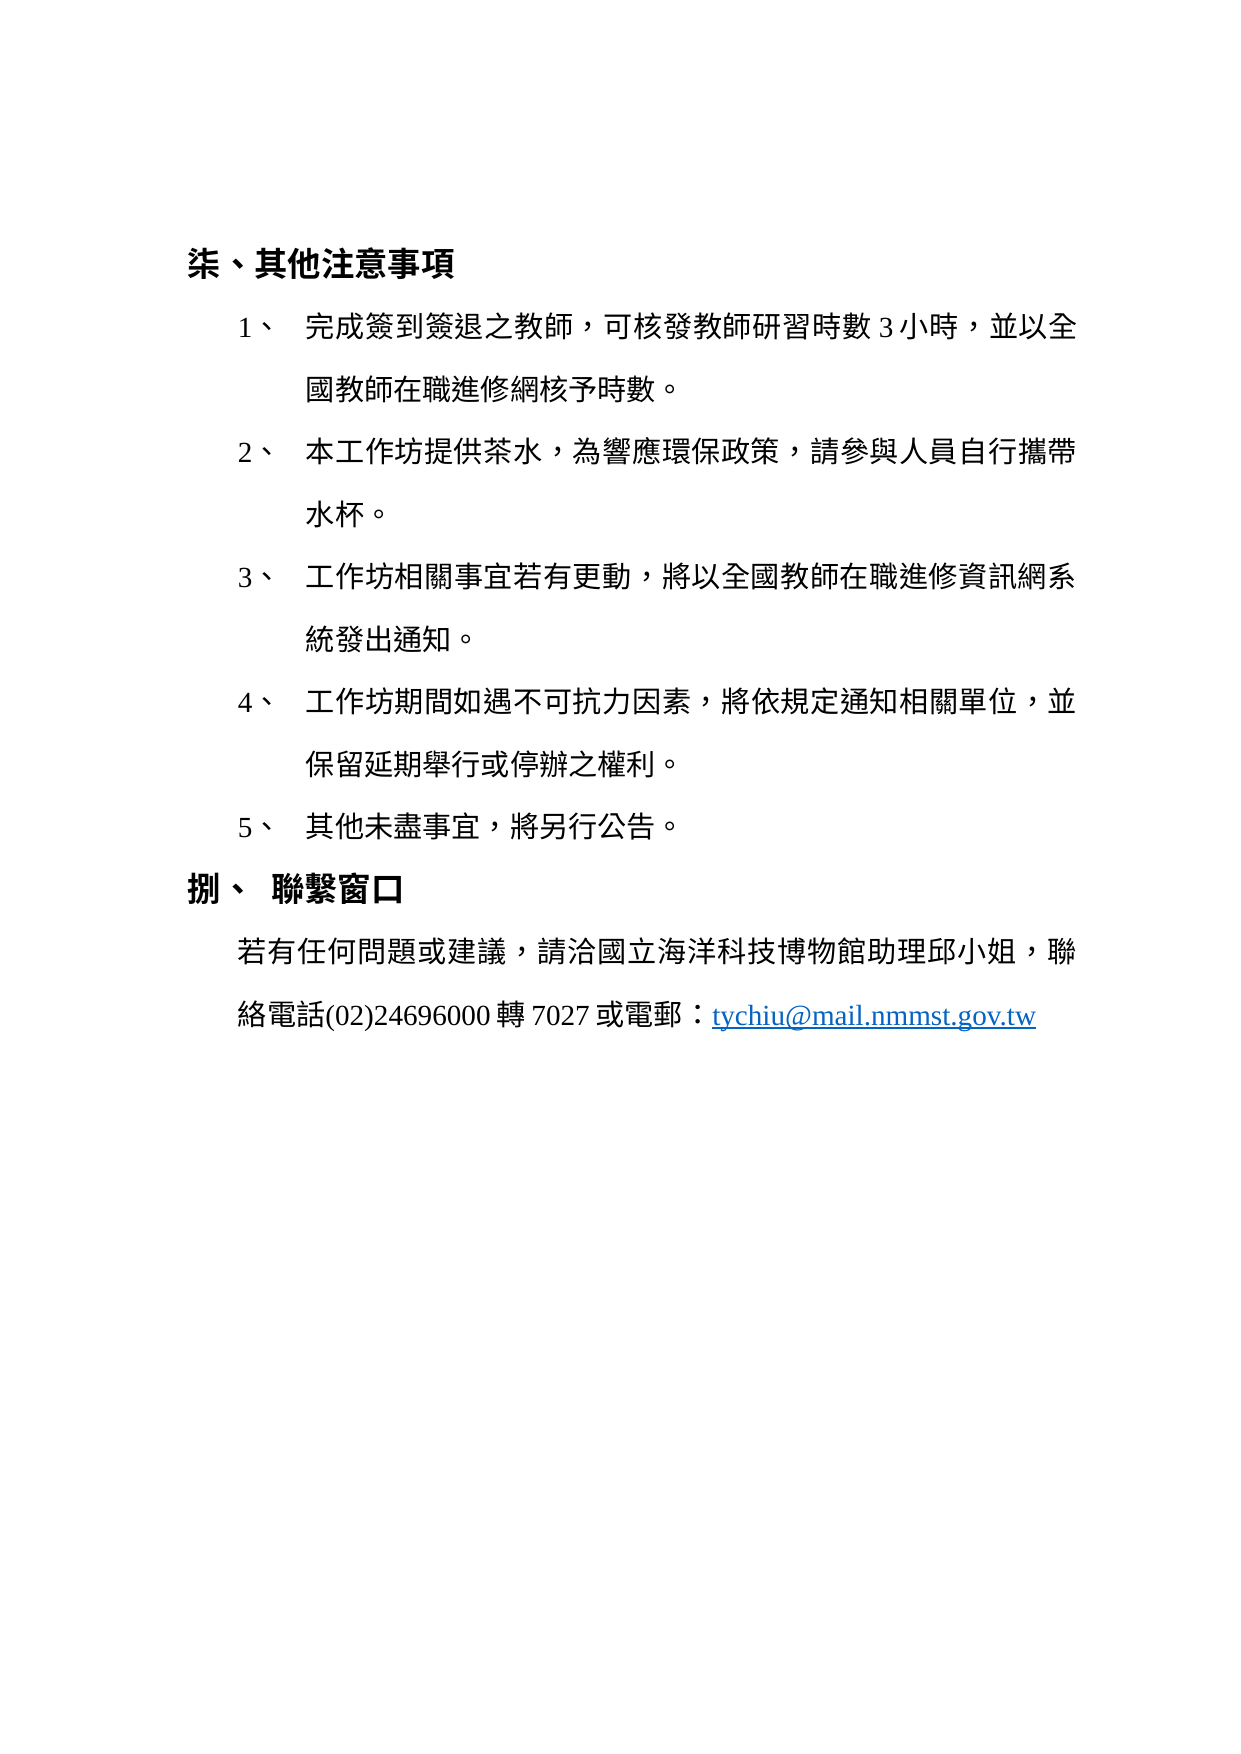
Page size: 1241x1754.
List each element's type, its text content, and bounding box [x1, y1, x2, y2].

list 其他未盡事宜，將另行公告。 [238, 783, 1078, 846]
list 本工作坊提供茶水，為響應環保政策，請參與人員自行攜帶水杯。 [238, 408, 1078, 533]
text 捌、 聯繫窗口 [187, 846, 1078, 908]
text 若有任何問題或建議，請洽國立海洋科技博物館助理邱小姐，聯絡電話(02)24696000轉7027或電郵：tychiu@mail.nmmst.gov.tw [238, 908, 1078, 1033]
list 工作坊相關事宜若有更動，將以全國教師在職進修資訊網系統發出通知。 [238, 533, 1078, 658]
list 工作坊期間如遇不可抗力因素，將依規定通知相關單位，並保留延期舉行或停辦之權利。 [238, 658, 1078, 783]
list 完成簽到簽退之教師，可核發教師研習時數3小時，並以全國教師在職進修網核予時數。 [238, 283, 1078, 408]
text 柒、其他注意事項 [187, 221, 1078, 283]
